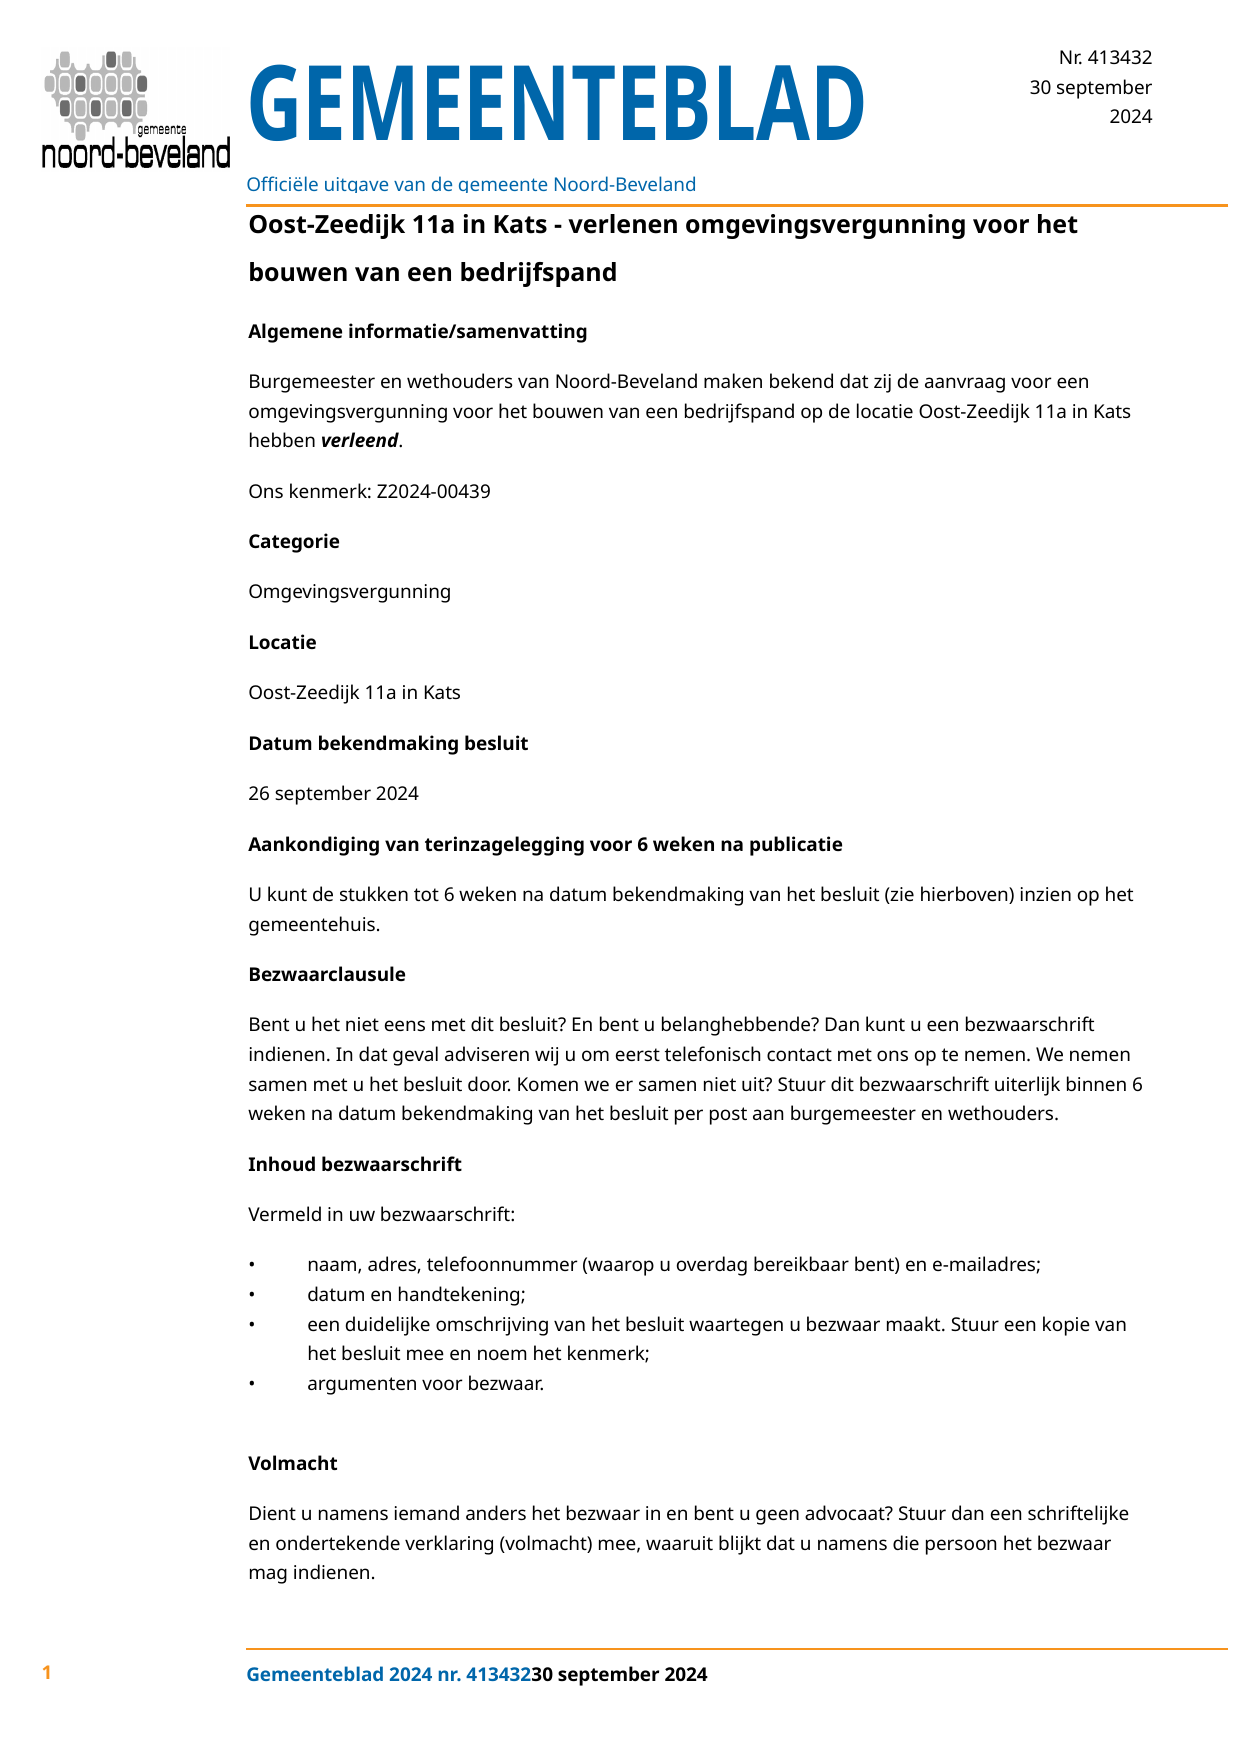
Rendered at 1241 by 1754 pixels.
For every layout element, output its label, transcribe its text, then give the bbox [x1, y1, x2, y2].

text Bent u het niet eens met dit besluit? En bent u belanghebbende? Dan kunt u een bezwaarschrift indienen. In dat geval adviseren wij u om eerst telefonisch contact met ons op te nemen. We nemen samen met u het besluit door. Komen we er samen niet uit? Stuur dit bezwaarschrift uiterlijk binnen 6 weken na datum bekendmaking van het besluit per post aan burgemeester en wethouders. [248, 1012, 1152, 1126]
text Vermeld in uw bezwaarschrift: [248, 1201, 1152, 1227]
text Locatie [248, 629, 1152, 655]
text Bezwaarclausule [248, 961, 1152, 987]
text Omgevingsvergunning [248, 579, 1152, 604]
text Oost-Zeedijk 11a in Kats [248, 679, 1152, 705]
text Algemene informatie/samenvatting [248, 318, 1152, 344]
text Inhoud bezwaarschrift [248, 1151, 1152, 1177]
text Aankondiging van terinzagelegging voor 6 weken na publicatie [248, 831, 1152, 857]
text Datum bekendmaking besluit [248, 730, 1152, 756]
picture [41, 47, 231, 172]
text Dient u namens iemand anders het bezwaar in en bent u geen advocaat? Stuur dan een schriftelijke en ondertekende verklaring (volmacht) mee, waaruit blijkt dat u namens die persoon het bezwaar mag indienen. [248, 1500, 1152, 1585]
text Volmacht [248, 1450, 1152, 1476]
list een duidelijke omschrijving van het besluit waartegen u bezwaar maakt. Stuur een kopie van het besluit mee en noem het kenmerk; [248, 1311, 1152, 1366]
text 26 september 2024 [248, 780, 1152, 806]
text Oost-Zeedijk 11a in Kats - verlenen omgevingsvergunning voor het bouwen van een bedrijfspand [248, 207, 1152, 288]
list naam, adres, telefoonnummer (waarop u overdag bereikbaar bent) en e-mailadres; [248, 1252, 1152, 1277]
list datum en handtekening; [248, 1281, 1152, 1307]
text U kunt de stukken tot 6 weken na datum bekendmaking van het besluit (zie hierboven) inzien op het gemeentehuis. [248, 881, 1152, 937]
text Ons kenmerk: Z2024-00439 [248, 478, 1152, 504]
text Burgemeester en wethouders van Noord-Beveland maken bekend dat zij de aanvraag voor een omgevingsvergunning voor het bouwen van een bedrijfspand op de locatie Oost-Zeedijk 11a in Kats hebben verleend. [248, 368, 1152, 453]
text Categorie [248, 528, 1152, 554]
list argumenten voor bezwaar. [248, 1370, 1152, 1396]
